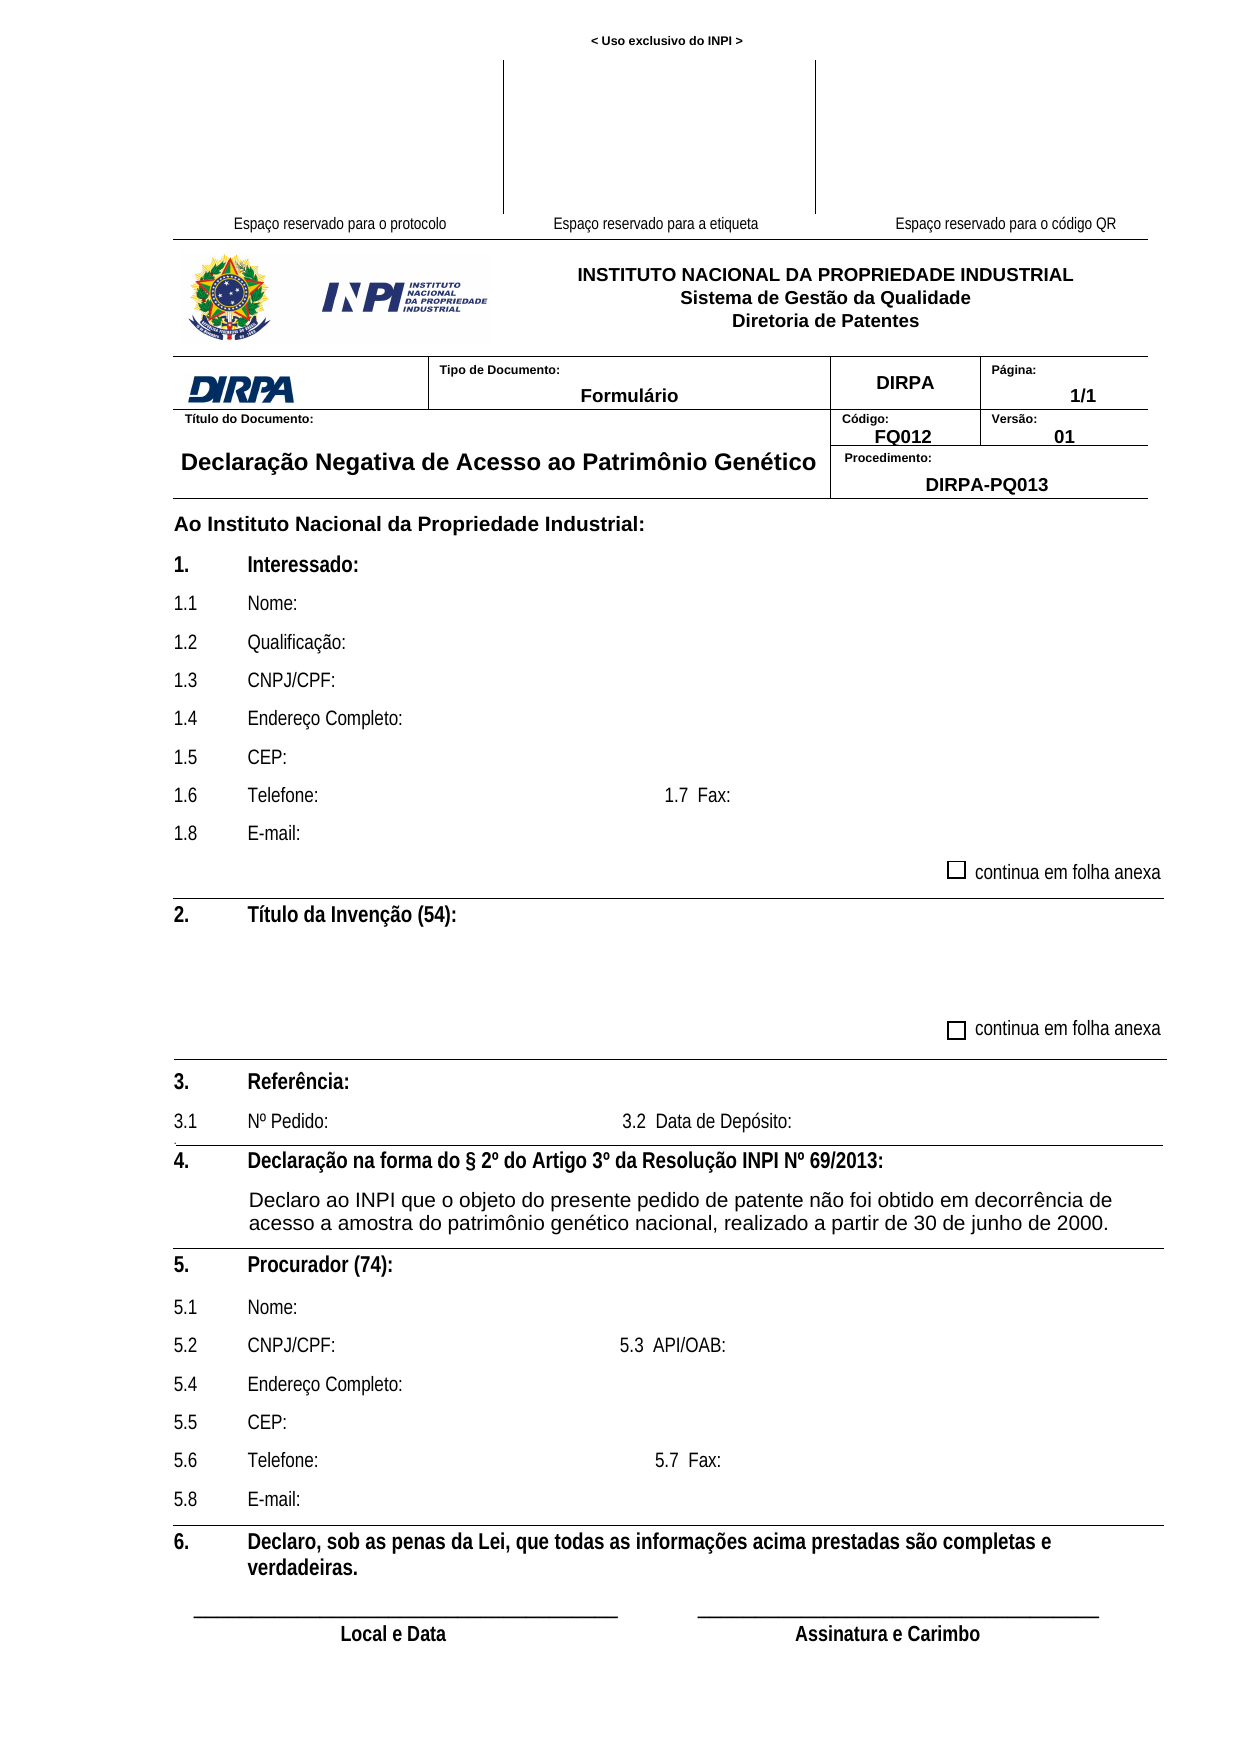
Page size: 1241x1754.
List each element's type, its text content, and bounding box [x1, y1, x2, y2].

table_cell Formulário [429, 383, 830, 409]
text 5.8 E-mail: [173, 1472, 1163, 1511]
text continua em folha anexa [970, 860, 1163, 884]
table_cell Declaração Negativa de Acesso ao Patrimônio Genético [173, 427, 830, 498]
table_cell [1148, 409, 1156, 427]
table_cell [1156, 239, 1164, 356]
table_cell [313, 357, 428, 409]
text 1.8 E-mail: [173, 821, 1163, 845]
text [173, 860, 947, 884]
text 1.2 Qualificação: [173, 615, 1163, 654]
text 5.5 CEP: 5.6 Telefone: 5.7 Fax: [173, 1410, 1163, 1472]
table_cell [1156, 445, 1164, 471]
text 1.1 Nome: [173, 577, 1163, 615]
table_cell Versão: [981, 410, 1148, 427]
text Local e Data Assinatura e Carimbo [173, 1620, 1163, 1646]
table_cell Espaço reservado para o protocolo [178, 214, 503, 239]
table_cell 01 [981, 427, 1148, 445]
table_cell [1156, 383, 1164, 409]
table_cell [178, 60, 503, 213]
table_cell [1148, 471, 1156, 498]
table_cell [173, 60, 177, 213]
table_cell INSTITUTO NACIONAL DA PROPRIEDADE INDUSTRIAL Sistema de Gestão da Qualidade Diretoria de Patentes [503, 240, 1148, 356]
text 1.4 Endereço Completo: [173, 706, 1163, 730]
text 1.5 CEP: [173, 745, 1163, 769]
table_cell Tipo de Documento: [429, 357, 830, 383]
table_cell [1156, 356, 1164, 383]
text _____________________________________ ___________________________________ [173, 1595, 1163, 1620]
table_cell [1148, 239, 1156, 356]
list Declaro ao INPI que o objeto do presente pedido de patente não foi obtido em decorrência de acesso a amostra do patrimônio genético nacional, realizado a partir de 30 de junho de 2000. [211, 1188, 1163, 1234]
text continua em folha anexa [967, 1016, 1163, 1039]
text 5. Procurador (74): 5.1 Nome: 5.2 CNPJ/CPF: 5.3 API/OAB: [173, 1249, 1163, 1357]
table_cell [1156, 214, 1164, 239]
table_cell [1148, 383, 1156, 409]
table_cell [1148, 427, 1156, 445]
table_cell Espaço reservado para o código QR [809, 214, 1156, 239]
table_cell Código: [831, 410, 980, 427]
table_cell DIRPA-PQ013 [831, 471, 1148, 498]
text 3. Referência: 3.1 Nº Pedido: 3.2 Data de Depósito: . [173, 1068, 1163, 1147]
text 4. Declaração na forma do § 2º do Artigo 3º da Resolução INPI Nº 69/2013: [173, 1147, 1163, 1174]
text 6. Declaro, sob as penas da Lei, que todas as informações acima prestadas são completas e verdadeiras. [173, 1526, 1163, 1581]
table_cell [173, 214, 177, 239]
table_cell [816, 60, 1164, 213]
picture [181, 251, 490, 345]
table_cell 1/1 [981, 383, 1148, 409]
table_cell [504, 60, 815, 213]
table_cell [1156, 409, 1164, 427]
text 1.6 Telefone: [173, 783, 336, 807]
table_cell Procedimento: [831, 446, 1148, 471]
table_cell [1148, 445, 1156, 471]
text 2. Título da Invenção (54): [173, 901, 1163, 927]
table_cell [173, 357, 312, 409]
table_cell [1156, 471, 1164, 498]
table_cell [173, 240, 503, 356]
table_header [173, 34, 177, 60]
table_cell Página: [981, 357, 1148, 383]
text Ao Instituto Nacional da Propriedade Industrial: [173, 513, 1163, 536]
text 1.3 CNPJ/CPF: [173, 668, 1163, 692]
table_cell Espaço reservado para a etiqueta [503, 214, 809, 239]
table_cell Título do Documento: [173, 410, 830, 427]
text 1. Interessado: [173, 551, 1163, 577]
picture [184, 371, 298, 407]
text 5.4 Endereço Completo: [173, 1372, 407, 1396]
text 1.7 Fax: [619, 783, 1163, 807]
table_header [1156, 34, 1164, 60]
table_cell [1156, 427, 1164, 445]
table_header < Uso exclusivo do INPI > [178, 34, 1156, 60]
table_cell FQ012 [831, 427, 980, 445]
table_cell DIRPA [831, 357, 980, 409]
text [173, 1016, 947, 1039]
table_cell [1148, 356, 1156, 383]
